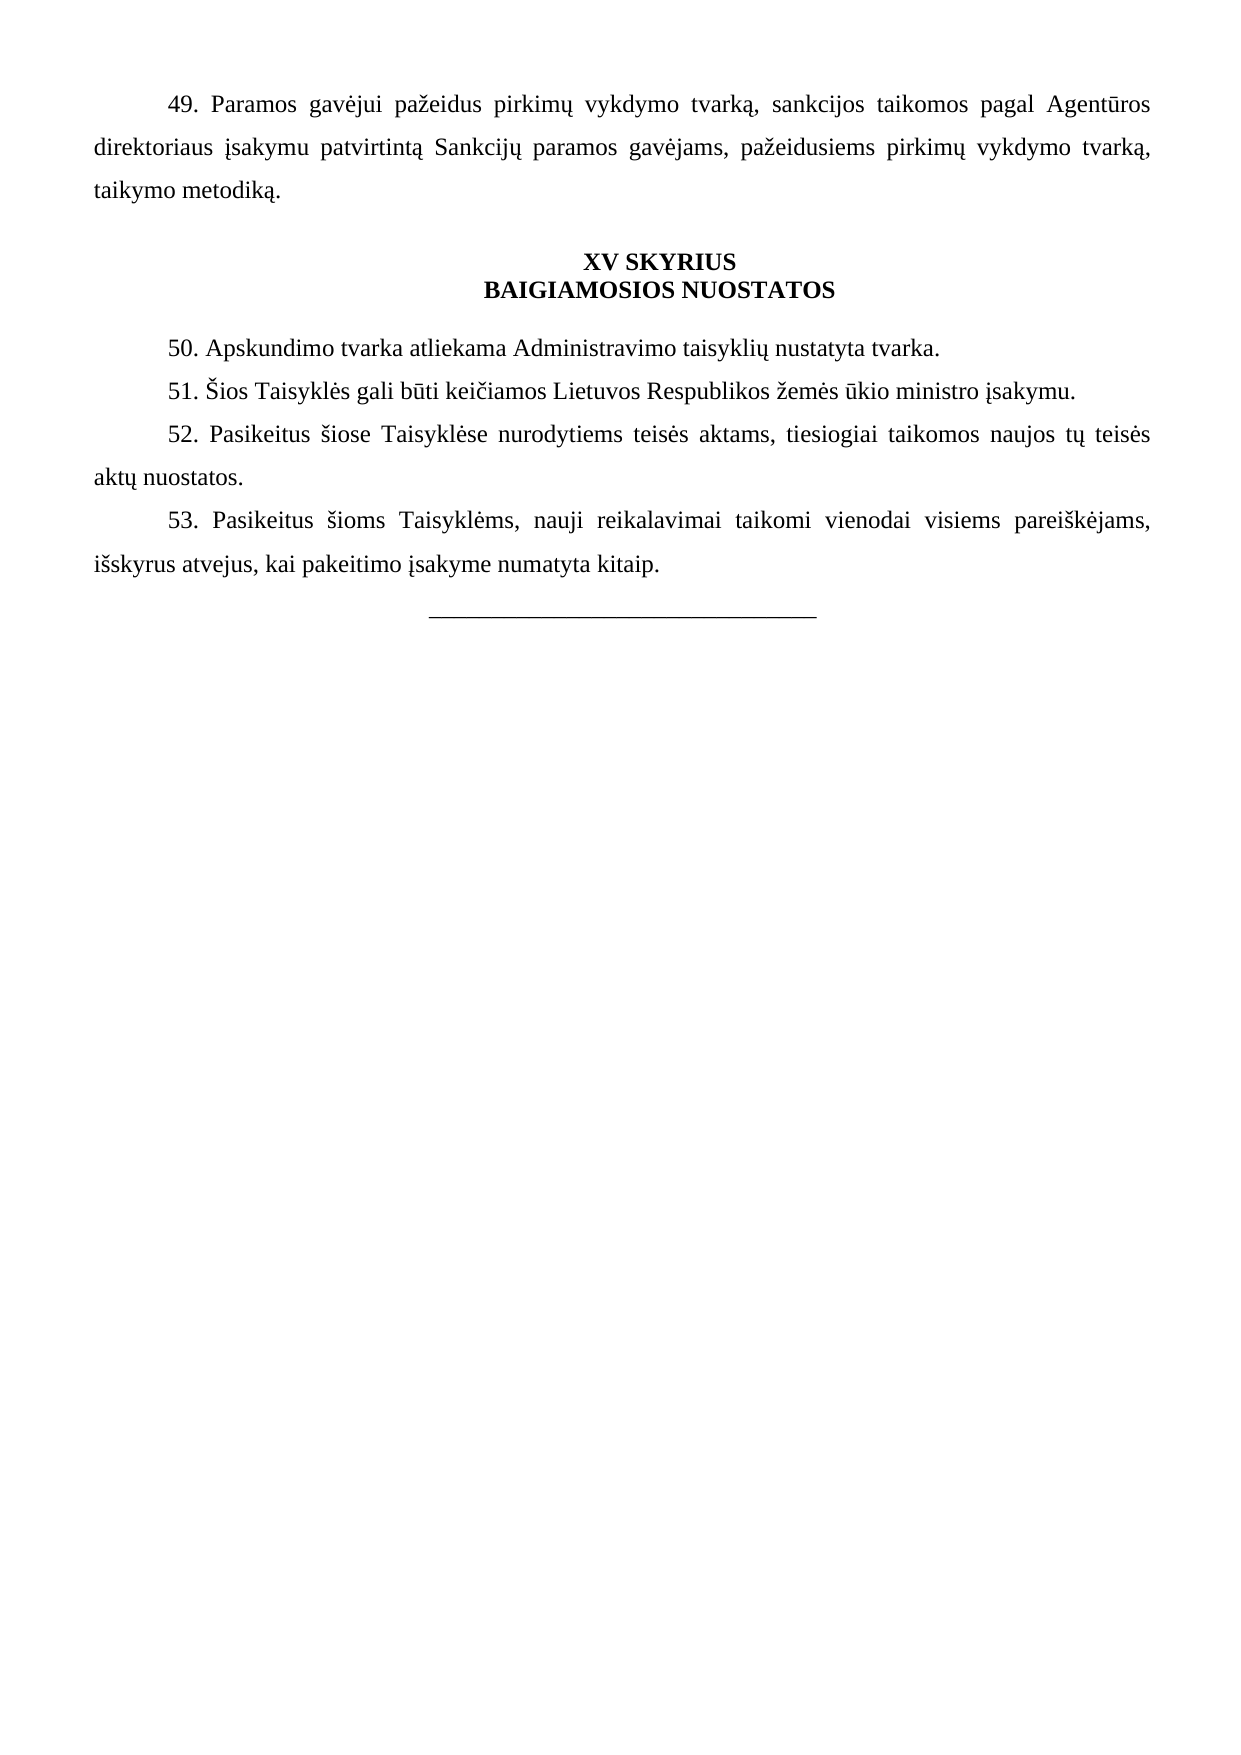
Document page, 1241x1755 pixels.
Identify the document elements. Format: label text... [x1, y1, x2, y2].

text _______________________________ [94, 592, 1152, 621]
text 51. Šios Taisyklės gali būti keičiamos Lietuvos Respublikos žemės ūkio ministro įsakymu. [94, 376, 1152, 405]
text XV SKYRIUS [94, 247, 1152, 276]
text 53. Pasikeitus šioms Taisyklėms, nauji reikalavimai taikomi vienodai visiems pareiškėjams, išskyrus atvejus, kai pakeitimo įsakyme numatyta kitaip. [94, 506, 1152, 577]
text 52. Pasikeitus šiose Taisyklėse nurodytiems teisės aktams, tiesiogiai taikomos naujos tų teisės aktų nuostatos. [94, 419, 1152, 491]
text 49. Paramos gavėjui pažeidus pirkimų vykdymo tvarką, sankcijos taikomos pagal Agentūros direktoriaus įsakymu patvirtintą Sankcijų paramos gavėjams, pažeidusiems pirkimų vykdymo tvarką, taikymo metodiką. [94, 89, 1152, 204]
text 50. Apskundimo tvarka atliekama Administravimo taisyklių nustatyta tvarka. [94, 333, 1152, 362]
text BAIGIAMOSIOS NUOSTATOS [94, 276, 1152, 304]
